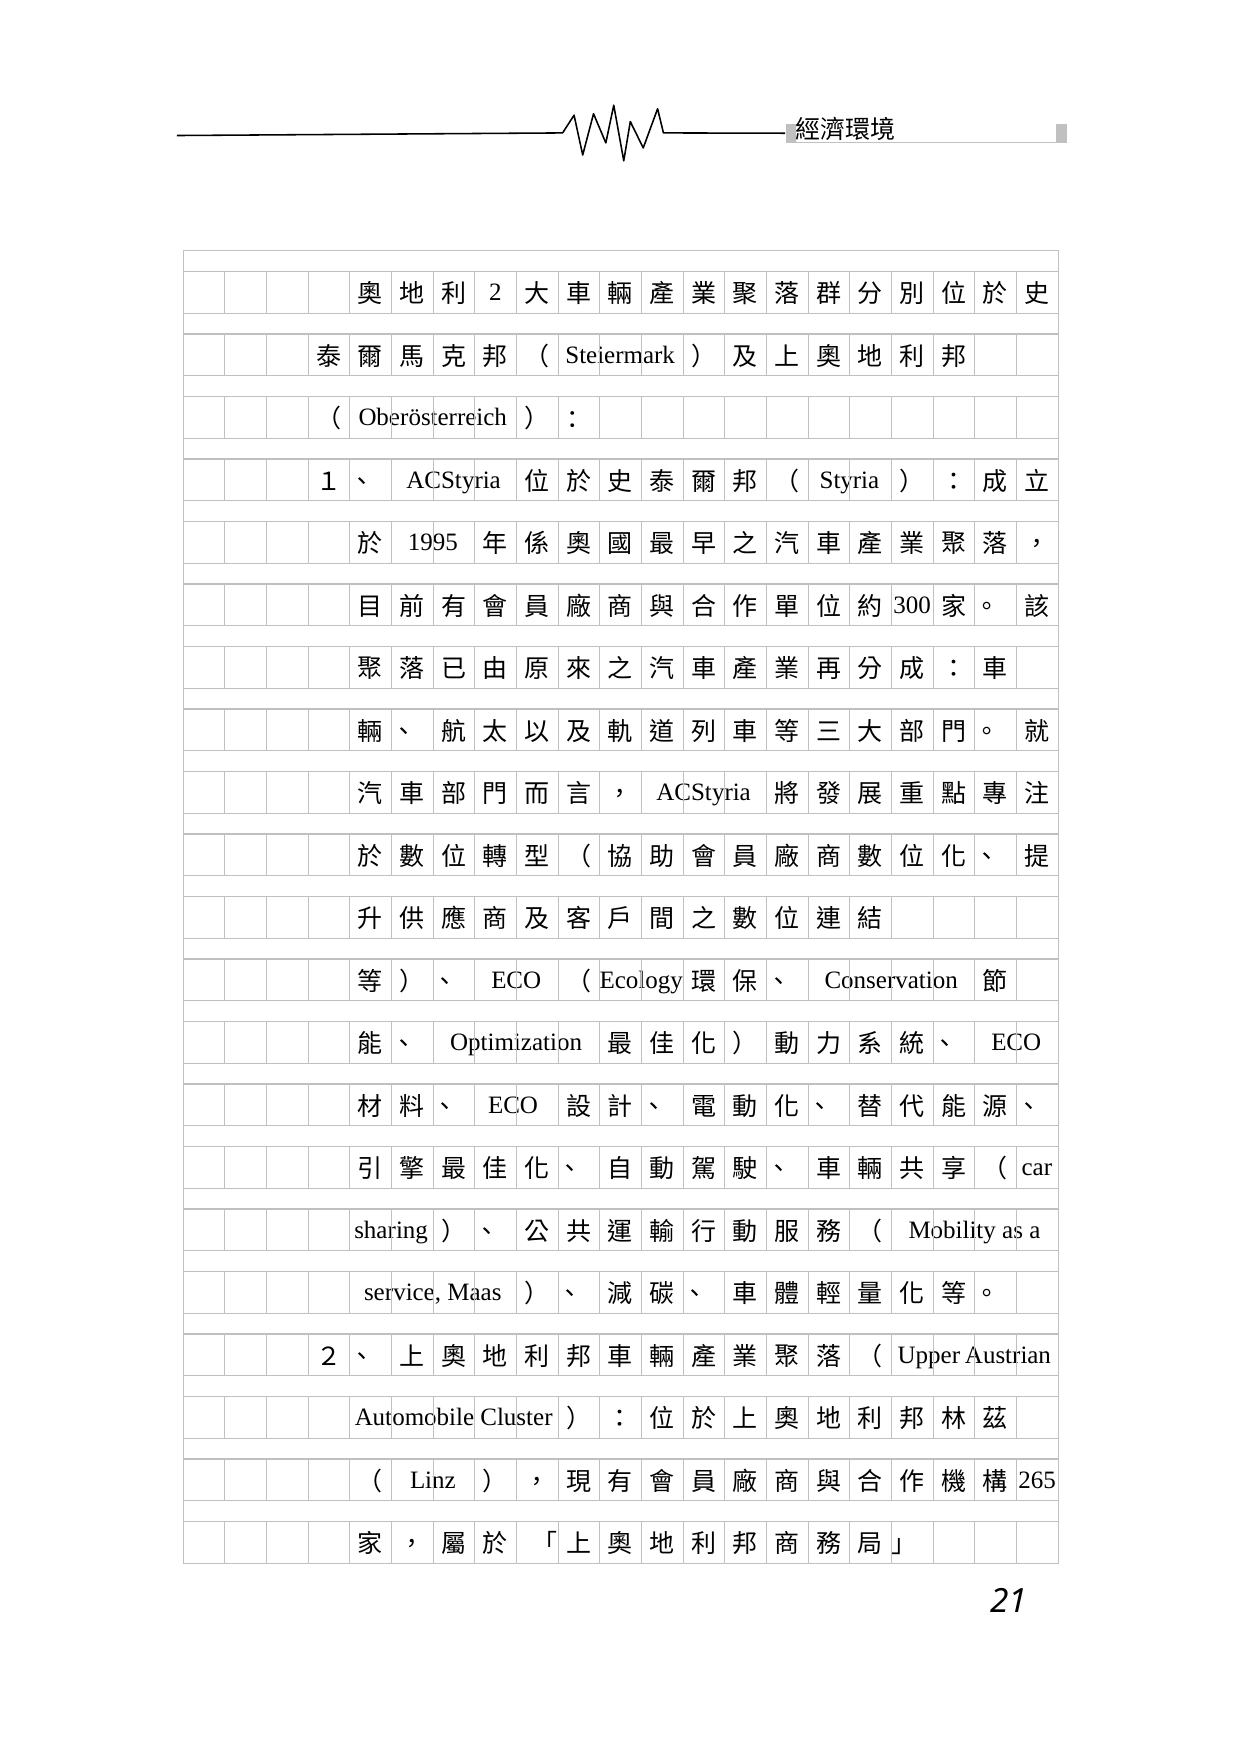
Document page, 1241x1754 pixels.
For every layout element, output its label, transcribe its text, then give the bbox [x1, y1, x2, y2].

text 奧地利2大車輛產業聚落群分別位於史泰爾馬克邦（Steiermark）及上奧地利邦（Oberösterreich）： [725, 335, 766, 375]
text １、ACStyria位於史泰爾邦（Styria）：成立於1995年係奧國最早之汽車產業聚落，目前有會員廠商與合作單位約300家。該聚落已由原來之汽車產業再分成：車輛、航太以及軌道列車等三大部門。就汽車部門而言，ACStyria將發展重點專注於數位轉型（協助會員廠商數位化、提升供應商及客戶間之數位連結等）、ECO（Ecology環保、Conservation節能、Optimization最佳化）動力系統、ECO材料、ECO 設計、電動化、替代能源、引擎最佳化、自動駕駛、車輛共享（car sharing）、公共運輸行動服務（Mobility as a service, Maas）、減碳、車體輕量化等。 [281, 814, 1058, 833]
text １、ACStyria位於史泰爾邦（Styria）：成立於1995年係奧國最早之汽車產業聚落，目前有會員廠商與合作單位約300家。該聚落已由原來之汽車產業再分成：車輛、航太以及軌道列車等三大部門。就汽車部門而言，ACStyria將發展重點專注於數位轉型（協助會員廠商數位化、提升供應商及客戶間之數位連結等）、ECO（Ecology環保、Conservation節能、Optimization最佳化）動力系統、ECO材料、ECO 設計、電動化、替代能源、引擎最佳化、自動駕駛、車輛共享（car sharing）、公共運輸行動服務（Mobility as a service, Maas）、減碳、車體輕量化等。 [281, 626, 1058, 646]
text ２、上奧地利邦車輛產業聚落（Upper Austrian Automobile Cluster）：位於上奧地利邦林茲（Linz），現有會員廠商與合作機構265家，屬於「上奧地利邦商務局」（Business Upper Austria），是該局「產業聚落暨網絡行動計畫」（Cluster and Network Initiative）執行單位之一。目的在推動及強化車輛產業相關部門及跨部門之會員廠商，以及與研發機構間網絡連結、相互支援及合作，並提升上奧地利邦在全球車輛產業之能見度。著名會員廠商包括：BMW Motoren廠（主要生產柴油引擎）、MAN（大卡車與巴士）、Miba（引擎、軸承及自動系統）、Rosenbauer（消防車輛）、Steyr Motors（引擎及變速箱）、AVL List（內燃機及測試設備）、Banner（車用電池）、KTM（摩托車）等。會員廠商亦跨足金屬、車輛組裝、電動車電池等領域；並與奧國虛擬汽車技術發展中心（Virtual Vehicle Research, ViF）、輕材料技術發展中心（Light Metals Technologies Ranshofen, LKR），以及塑膠、機械電子業廠商緊密合作發展有關輕量（Light weight）汽車結構、創新材料等。 [281, 1314, 1058, 1333]
text 奧地利2大車輛產業聚落群分別位於史泰爾馬克邦（Steiermark）及上奧地利邦（Oberösterreich）： [934, 272, 974, 313]
text 奧地利2大車輛產業聚落群分別位於史泰爾馬克邦（Steiermark）及上奧地利邦（Oberösterreich）： [392, 397, 433, 438]
text 奧地利2大車輛產業聚落群分別位於史泰爾馬克邦（Steiermark）及上奧地利邦（Oberösterreich）： [684, 272, 724, 313]
text 奧地利2大車輛產業聚落群分別位於史泰爾馬克邦（Steiermark）及上奧地利邦（Oberösterreich）： [725, 397, 766, 438]
text 奧地利2大車輛產業聚落群分別位於史泰爾馬克邦（Steiermark）及上奧地利邦（Oberösterreich）： [309, 272, 349, 313]
text １、ACStyria位於史泰爾邦（Styria）：成立於1995年係奧國最早之汽車產業聚落，目前有會員廠商與合作單位約300家。該聚落已由原來之汽車產業再分成：車輛、航太以及軌道列車等三大部門。就汽車部門而言，ACStyria將發展重點專注於數位轉型（協助會員廠商數位化、提升供應商及客戶間之數位連結等）、ECO（Ecology環保、Conservation節能、Optimization最佳化）動力系統、ECO材料、ECO 設計、電動化、替代能源、引擎最佳化、自動駕駛、車輛共享（car sharing）、公共運輸行動服務（Mobility as a service, Maas）、減碳、車體輕量化等。 [281, 1064, 1058, 1083]
text 奧地利2大車輛產業聚落群分別位於史泰爾馬克邦（Steiermark）及上奧地利邦（Oberösterreich）： [434, 272, 474, 313]
text 奧地利2大車輛產業聚落群分別位於史泰爾馬克邦（Steiermark）及上奧地利邦（Oberösterreich）： [850, 397, 891, 438]
text ２、上奧地利邦車輛產業聚落（Upper Austrian Automobile Cluster）：位於上奧地利邦林茲（Linz），現有會員廠商與合作機構265家，屬於「上奧地利邦商務局」（Business Upper Austria），是該局「產業聚落暨網絡行動計畫」（Cluster and Network Initiative）執行單位之一。目的在推動及強化車輛產業相關部門及跨部門之會員廠商，以及與研發機構間網絡連結、相互支援及合作，並提升上奧地利邦在全球車輛產業之能見度。著名會員廠商包括：BMW Motoren廠（主要生產柴油引擎）、MAN（大卡車與巴士）、Miba（引擎、軸承及自動系統）、Rosenbauer（消防車輛）、Steyr Motors（引擎及變速箱）、AVL List（內燃機及測試設備）、Banner（車用電池）、KTM（摩托車）等。會員廠商亦跨足金屬、車輛組裝、電動車電池等領域；並與奧國虛擬汽車技術發展中心（Virtual Vehicle Research, ViF）、輕材料技術發展中心（Light Metals Technologies Ranshofen, LKR），以及塑膠、機械電子業廠商緊密合作發展有關輕量（Light weight）汽車結構、創新材料等。 [281, 1376, 1058, 1396]
text 奧地利2大車輛產業聚落群分別位於史泰爾馬克邦（Steiermark）及上奧地利邦（Oberösterreich）： [767, 335, 808, 375]
text １、ACStyria位於史泰爾邦（Styria）：成立於1995年係奧國最早之汽車產業聚落，目前有會員廠商與合作單位約300家。該聚落已由原來之汽車產業再分成：車輛、航太以及軌道列車等三大部門。就汽車部門而言，ACStyria將發展重點專注於數位轉型（協助會員廠商數位化、提升供應商及客戶間之數位連結等）、ECO（Ecology環保、Conservation節能、Optimization最佳化）動力系統、ECO材料、ECO 設計、電動化、替代能源、引擎最佳化、自動駕駛、車輛共享（car sharing）、公共運輸行動服務（Mobility as a service, Maas）、減碳、車體輕量化等。 [281, 939, 1058, 958]
text １、ACStyria位於史泰爾邦（Styria）：成立於1995年係奧國最早之汽車產業聚落，目前有會員廠商與合作單位約300家。該聚落已由原來之汽車產業再分成：車輛、航太以及軌道列車等三大部門。就汽車部門而言，ACStyria將發展重點專注於數位轉型（協助會員廠商數位化、提升供應商及客戶間之數位連結等）、ECO（Ecology環保、Conservation節能、Optimization最佳化）動力系統、ECO材料、ECO 設計、電動化、替代能源、引擎最佳化、自動駕駛、車輛共享（car sharing）、公共運輸行動服務（Mobility as a service, Maas）、減碳、車體輕量化等。 [281, 439, 1058, 458]
text 奧地利2大車輛產業聚落群分別位於史泰爾馬克邦（Steiermark）及上奧地利邦（Oberösterreich）： [281, 376, 1058, 396]
text 奧地利2大車輛產業聚落群分別位於史泰爾馬克邦（Steiermark）及上奧地利邦（Oberösterreich）： [434, 397, 474, 438]
text 奧地利2大車輛產業聚落群分別位於史泰爾馬克邦（Steiermark）及上奧地利邦（Oberösterreich）： [517, 272, 558, 313]
text 奧地利2大車輛產業聚落群分別位於史泰爾馬克邦（Steiermark）及上奧地利邦（Oberösterreich）： [725, 272, 766, 313]
text 奧地利2大車輛產業聚落群分別位於史泰爾馬克邦（Steiermark）及上奧地利邦（Oberösterreich）： [975, 397, 1016, 438]
text 奧地利2大車輛產業聚落群分別位於史泰爾馬克邦（Steiermark）及上奧地利邦（Oberösterreich）： [475, 397, 516, 438]
text 奧地利2大車輛產業聚落群分別位於史泰爾馬克邦（Steiermark）及上奧地利邦（Oberösterreich）： [767, 272, 808, 313]
text １、ACStyria位於史泰爾邦（Styria）：成立於1995年係奧國最早之汽車產業聚落，目前有會員廠商與合作單位約300家。該聚落已由原來之汽車產業再分成：車輛、航太以及軌道列車等三大部門。就汽車部門而言，ACStyria將發展重點專注於數位轉型（協助會員廠商數位化、提升供應商及客戶間之數位連結等）、ECO（Ecology環保、Conservation節能、Optimization最佳化）動力系統、ECO材料、ECO 設計、電動化、替代能源、引擎最佳化、自動駕駛、車輛共享（car sharing）、公共運輸行動服務（Mobility as a service, Maas）、減碳、車體輕量化等。 [281, 1126, 1058, 1146]
text １、ACStyria位於史泰爾邦（Styria）：成立於1995年係奧國最早之汽車產業聚落，目前有會員廠商與合作單位約300家。該聚落已由原來之汽車產業再分成：車輛、航太以及軌道列車等三大部門。就汽車部門而言，ACStyria將發展重點專注於數位轉型（協助會員廠商數位化、提升供應商及客戶間之數位連結等）、ECO（Ecology環保、Conservation節能、Optimization最佳化）動力系統、ECO材料、ECO 設計、電動化、替代能源、引擎最佳化、自動駕駛、車輛共享（car sharing）、公共運輸行動服務（Mobility as a service, Maas）、減碳、車體輕量化等。 [281, 1001, 1058, 1021]
text 奧地利2大車輛產業聚落群分別位於史泰爾馬克邦（Steiermark）及上奧地利邦（Oberösterreich）： [642, 397, 683, 438]
text 奧地利2大車輛產業聚落群分別位於史泰爾馬克邦（Steiermark）及上奧地利邦（Oberösterreich）： [281, 314, 1058, 333]
text 奧地利2大車輛產業聚落群分別位於史泰爾馬克邦（Steiermark）及上奧地利邦（Oberösterreich）： [517, 335, 558, 375]
text 奧地利2大車輛產業聚落群分別位於史泰爾馬克邦（Steiermark）及上奧地利邦（Oberösterreich）： [559, 335, 599, 375]
text １、ACStyria位於史泰爾邦（Styria）：成立於1995年係奧國最早之汽車產業聚落，目前有會員廠商與合作單位約300家。該聚落已由原來之汽車產業再分成：車輛、航太以及軌道列車等三大部門。就汽車部門而言，ACStyria將發展重點專注於數位轉型（協助會員廠商數位化、提升供應商及客戶間之數位連結等）、ECO（Ecology環保、Conservation節能、Optimization最佳化）動力系統、ECO材料、ECO 設計、電動化、替代能源、引擎最佳化、自動駕駛、車輛共享（car sharing）、公共運輸行動服務（Mobility as a service, Maas）、減碳、車體輕量化等。 [281, 564, 1058, 583]
text 奧地利2大車輛產業聚落群分別位於史泰爾馬克邦（Steiermark）及上奧地利邦（Oberösterreich）： [934, 397, 974, 438]
text 奧地利2大車輛產業聚落群分別位於史泰爾馬克邦（Steiermark）及上奧地利邦（Oberösterreich）： [350, 397, 391, 438]
text ２、上奧地利邦車輛產業聚落（Upper Austrian Automobile Cluster）：位於上奧地利邦林茲（Linz），現有會員廠商與合作機構265家，屬於「上奧地利邦商務局」（Business Upper Austria），是該局「產業聚落暨網絡行動計畫」（Cluster and Network Initiative）執行單位之一。目的在推動及強化車輛產業相關部門及跨部門之會員廠商，以及與研發機構間網絡連結、相互支援及合作，並提升上奧地利邦在全球車輛產業之能見度。著名會員廠商包括：BMW Motoren廠（主要生產柴油引擎）、MAN（大卡車與巴士）、Miba（引擎、軸承及自動系統）、Rosenbauer（消防車輛）、Steyr Motors（引擎及變速箱）、AVL List（內燃機及測試設備）、Banner（車用電池）、KTM（摩托車）等。會員廠商亦跨足金屬、車輛組裝、電動車電池等領域；並與奧國虛擬汽車技術發展中心（Virtual Vehicle Research, ViF）、輕材料技術發展中心（Light Metals Technologies Ranshofen, LKR），以及塑膠、機械電子業廠商緊密合作發展有關輕量（Light weight）汽車結構、創新材料等。 [281, 1501, 1058, 1521]
text 奧地利2大車輛產業聚落群分別位於史泰爾馬克邦（Steiermark）及上奧地利邦（Oberösterreich）： [892, 272, 933, 313]
text 奧地利2大車輛產業聚落群分別位於史泰爾馬克邦（Steiermark）及上奧地利邦（Oberösterreich）： [281, 251, 1058, 271]
text 奧地利2大車輛產業聚落群分別位於史泰爾馬克邦（Steiermark）及上奧地利邦（Oberösterreich）： [392, 272, 433, 313]
text 奧地利2大車輛產業聚落群分別位於史泰爾馬克邦（Steiermark）及上奧地利邦（Oberösterreich）： [809, 397, 849, 438]
text 奧地利2大車輛產業聚落群分別位於史泰爾馬克邦（Steiermark）及上奧地利邦（Oberösterreich）： [600, 272, 641, 313]
text 奧地利2大車輛產業聚落群分別位於史泰爾馬克邦（Steiermark）及上奧地利邦（Oberösterreich）： [350, 335, 391, 375]
text 奧地利2大車輛產業聚落群分別位於史泰爾馬克邦（Steiermark）及上奧地利邦（Oberösterreich）： [975, 272, 1016, 313]
text 奧地利2大車輛產業聚落群分別位於史泰爾馬克邦（Steiermark）及上奧地利邦（Oberösterreich）： [434, 335, 474, 375]
text 奧地利2大車輛產業聚落群分別位於史泰爾馬克邦（Steiermark）及上奧地利邦（Oberösterreich）： [600, 335, 641, 375]
text １、ACStyria位於史泰爾邦（Styria）：成立於1995年係奧國最早之汽車產業聚落，目前有會員廠商與合作單位約300家。該聚落已由原來之汽車產業再分成：車輛、航太以及軌道列車等三大部門。就汽車部門而言，ACStyria將發展重點專注於數位轉型（協助會員廠商數位化、提升供應商及客戶間之數位連結等）、ECO（Ecology環保、Conservation節能、Optimization最佳化）動力系統、ECO材料、ECO 設計、電動化、替代能源、引擎最佳化、自動駕駛、車輛共享（car sharing）、公共運輸行動服務（Mobility as a service, Maas）、減碳、車體輕量化等。 [281, 1189, 1058, 1208]
text 奧地利2大車輛產業聚落群分別位於史泰爾馬克邦（Steiermark）及上奧地利邦（Oberösterreich）： [1017, 335, 1058, 375]
text 奧地利2大車輛產業聚落群分別位於史泰爾馬克邦（Steiermark）及上奧地利邦（Oberösterreich）： [850, 335, 891, 375]
text １、ACStyria位於史泰爾邦（Styria）：成立於1995年係奧國最早之汽車產業聚落，目前有會員廠商與合作單位約300家。該聚落已由原來之汽車產業再分成：車輛、航太以及軌道列車等三大部門。就汽車部門而言，ACStyria將發展重點專注於數位轉型（協助會員廠商數位化、提升供應商及客戶間之數位連結等）、ECO（Ecology環保、Conservation節能、Optimization最佳化）動力系統、ECO材料、ECO 設計、電動化、替代能源、引擎最佳化、自動駕駛、車輛共享（car sharing）、公共運輸行動服務（Mobility as a service, Maas）、減碳、車體輕量化等。 [281, 1251, 1058, 1271]
text 奧地利2大車輛產業聚落群分別位於史泰爾馬克邦（Steiermark）及上奧地利邦（Oberösterreich）： [892, 397, 933, 438]
text 奧地利2大車輛產業聚落群分別位於史泰爾馬克邦（Steiermark）及上奧地利邦（Oberösterreich）： [642, 272, 683, 313]
text 奧地利2大車輛產業聚落群分別位於史泰爾馬克邦（Steiermark）及上奧地利邦（Oberösterreich）： [392, 335, 433, 375]
text 奧地利2大車輛產業聚落群分別位於史泰爾馬克邦（Steiermark）及上奧地利邦（Oberösterreich）： [559, 272, 599, 313]
text 奧地利2大車輛產業聚落群分別位於史泰爾馬克邦（Steiermark）及上奧地利邦（Oberösterreich）： [684, 335, 724, 375]
text 奧地利2大車輛產業聚落群分別位於史泰爾馬克邦（Steiermark）及上奧地利邦（Oberösterreich）： [517, 397, 558, 438]
text 奧地利2大車輛產業聚落群分別位於史泰爾馬克邦（Steiermark）及上奧地利邦（Oberösterreich）： [975, 335, 1016, 375]
text 奧地利2大車輛產業聚落群分別位於史泰爾馬克邦（Steiermark）及上奧地利邦（Oberösterreich）： [892, 335, 933, 375]
text 奧地利2大車輛產業聚落群分別位於史泰爾馬克邦（Steiermark）及上奧地利邦（Oberösterreich）： [1017, 397, 1058, 438]
text 奧地利2大車輛產業聚落群分別位於史泰爾馬克邦（Steiermark）及上奧地利邦（Oberösterreich）： [809, 272, 849, 313]
text 奧地利2大車輛產業聚落群分別位於史泰爾馬克邦（Steiermark）及上奧地利邦（Oberösterreich）： [309, 335, 349, 375]
text 奧地利2大車輛產業聚落群分別位於史泰爾馬克邦（Steiermark）及上奧地利邦（Oberösterreich）： [309, 397, 349, 438]
text 奧地利2大車輛產業聚落群分別位於史泰爾馬克邦（Steiermark）及上奧地利邦（Oberösterreich）： [475, 272, 516, 313]
text 奧地利2大車輛產業聚落群分別位於史泰爾馬克邦（Steiermark）及上奧地利邦（Oberösterreich）： [934, 335, 974, 375]
text 奧地利2大車輛產業聚落群分別位於史泰爾馬克邦（Steiermark）及上奧地利邦（Oberösterreich）： [559, 397, 599, 438]
text 奧地利2大車輛產業聚落群分別位於史泰爾馬克邦（Steiermark）及上奧地利邦（Oberösterreich）： [850, 272, 891, 313]
text 奧地利2大車輛產業聚落群分別位於史泰爾馬克邦（Steiermark）及上奧地利邦（Oberösterreich）： [475, 335, 516, 375]
text 奧地利2大車輛產業聚落群分別位於史泰爾馬克邦（Steiermark）及上奧地利邦（Oberösterreich）： [684, 397, 724, 438]
text １、ACStyria位於史泰爾邦（Styria）：成立於1995年係奧國最早之汽車產業聚落，目前有會員廠商與合作單位約300家。該聚落已由原來之汽車產業再分成：車輛、航太以及軌道列車等三大部門。就汽車部門而言，ACStyria將發展重點專注於數位轉型（協助會員廠商數位化、提升供應商及客戶間之數位連結等）、ECO（Ecology環保、Conservation節能、Optimization最佳化）動力系統、ECO材料、ECO 設計、電動化、替代能源、引擎最佳化、自動駕駛、車輛共享（car sharing）、公共運輸行動服務（Mobility as a service, Maas）、減碳、車體輕量化等。 [281, 689, 1058, 708]
text 奧地利2大車輛產業聚落群分別位於史泰爾馬克邦（Steiermark）及上奧地利邦（Oberösterreich）： [1017, 272, 1058, 313]
text １、ACStyria位於史泰爾邦（Styria）：成立於1995年係奧國最早之汽車產業聚落，目前有會員廠商與合作單位約300家。該聚落已由原來之汽車產業再分成：車輛、航太以及軌道列車等三大部門。就汽車部門而言，ACStyria將發展重點專注於數位轉型（協助會員廠商數位化、提升供應商及客戶間之數位連結等）、ECO（Ecology環保、Conservation節能、Optimization最佳化）動力系統、ECO材料、ECO 設計、電動化、替代能源、引擎最佳化、自動駕駛、車輛共享（car sharing）、公共運輸行動服務（Mobility as a service, Maas）、減碳、車體輕量化等。 [281, 501, 1058, 521]
text ２、上奧地利邦車輛產業聚落（Upper Austrian Automobile Cluster）：位於上奧地利邦林茲（Linz），現有會員廠商與合作機構265家，屬於「上奧地利邦商務局」（Business Upper Austria），是該局「產業聚落暨網絡行動計畫」（Cluster and Network Initiative）執行單位之一。目的在推動及強化車輛產業相關部門及跨部門之會員廠商，以及與研發機構間網絡連結、相互支援及合作，並提升上奧地利邦在全球車輛產業之能見度。著名會員廠商包括：BMW Motoren廠（主要生產柴油引擎）、MAN（大卡車與巴士）、Miba（引擎、軸承及自動系統）、Rosenbauer（消防車輛）、Steyr Motors（引擎及變速箱）、AVL List（內燃機及測試設備）、Banner（車用電池）、KTM（摩托車）等。會員廠商亦跨足金屬、車輛組裝、電動車電池等領域；並與奧國虛擬汽車技術發展中心（Virtual Vehicle Research, ViF）、輕材料技術發展中心（Light Metals Technologies Ranshofen, LKR），以及塑膠、機械電子業廠商緊密合作發展有關輕量（Light weight）汽車結構、創新材料等。 [281, 1439, 1058, 1458]
text 奧地利2大車輛產業聚落群分別位於史泰爾馬克邦（Steiermark）及上奧地利邦（Oberösterreich）： [600, 397, 641, 438]
text 奧地利2大車輛產業聚落群分別位於史泰爾馬克邦（Steiermark）及上奧地利邦（Oberösterreich）： [767, 397, 808, 438]
text 奧地利2大車輛產業聚落群分別位於史泰爾馬克邦（Steiermark）及上奧地利邦（Oberösterreich）： [809, 335, 849, 375]
text １、ACStyria位於史泰爾邦（Styria）：成立於1995年係奧國最早之汽車產業聚落，目前有會員廠商與合作單位約300家。該聚落已由原來之汽車產業再分成：車輛、航太以及軌道列車等三大部門。就汽車部門而言，ACStyria將發展重點專注於數位轉型（協助會員廠商數位化、提升供應商及客戶間之數位連結等）、ECO（Ecology環保、Conservation節能、Optimization最佳化）動力系統、ECO材料、ECO 設計、電動化、替代能源、引擎最佳化、自動駕駛、車輛共享（car sharing）、公共運輸行動服務（Mobility as a service, Maas）、減碳、車體輕量化等。 [281, 876, 1058, 896]
text １、ACStyria位於史泰爾邦（Styria）：成立於1995年係奧國最早之汽車產業聚落，目前有會員廠商與合作單位約300家。該聚落已由原來之汽車產業再分成：車輛、航太以及軌道列車等三大部門。就汽車部門而言，ACStyria將發展重點專注於數位轉型（協助會員廠商數位化、提升供應商及客戶間之數位連結等）、ECO（Ecology環保、Conservation節能、Optimization最佳化）動力系統、ECO材料、ECO 設計、電動化、替代能源、引擎最佳化、自動駕駛、車輛共享（car sharing）、公共運輸行動服務（Mobility as a service, Maas）、減碳、車體輕量化等。 [281, 751, 1058, 771]
text 奧地利2大車輛產業聚落群分別位於史泰爾馬克邦（Steiermark）及上奧地利邦（Oberösterreich）： [642, 335, 683, 375]
text 奧地利2大車輛產業聚落群分別位於史泰爾馬克邦（Steiermark）及上奧地利邦（Oberösterreich）： [350, 272, 391, 313]
